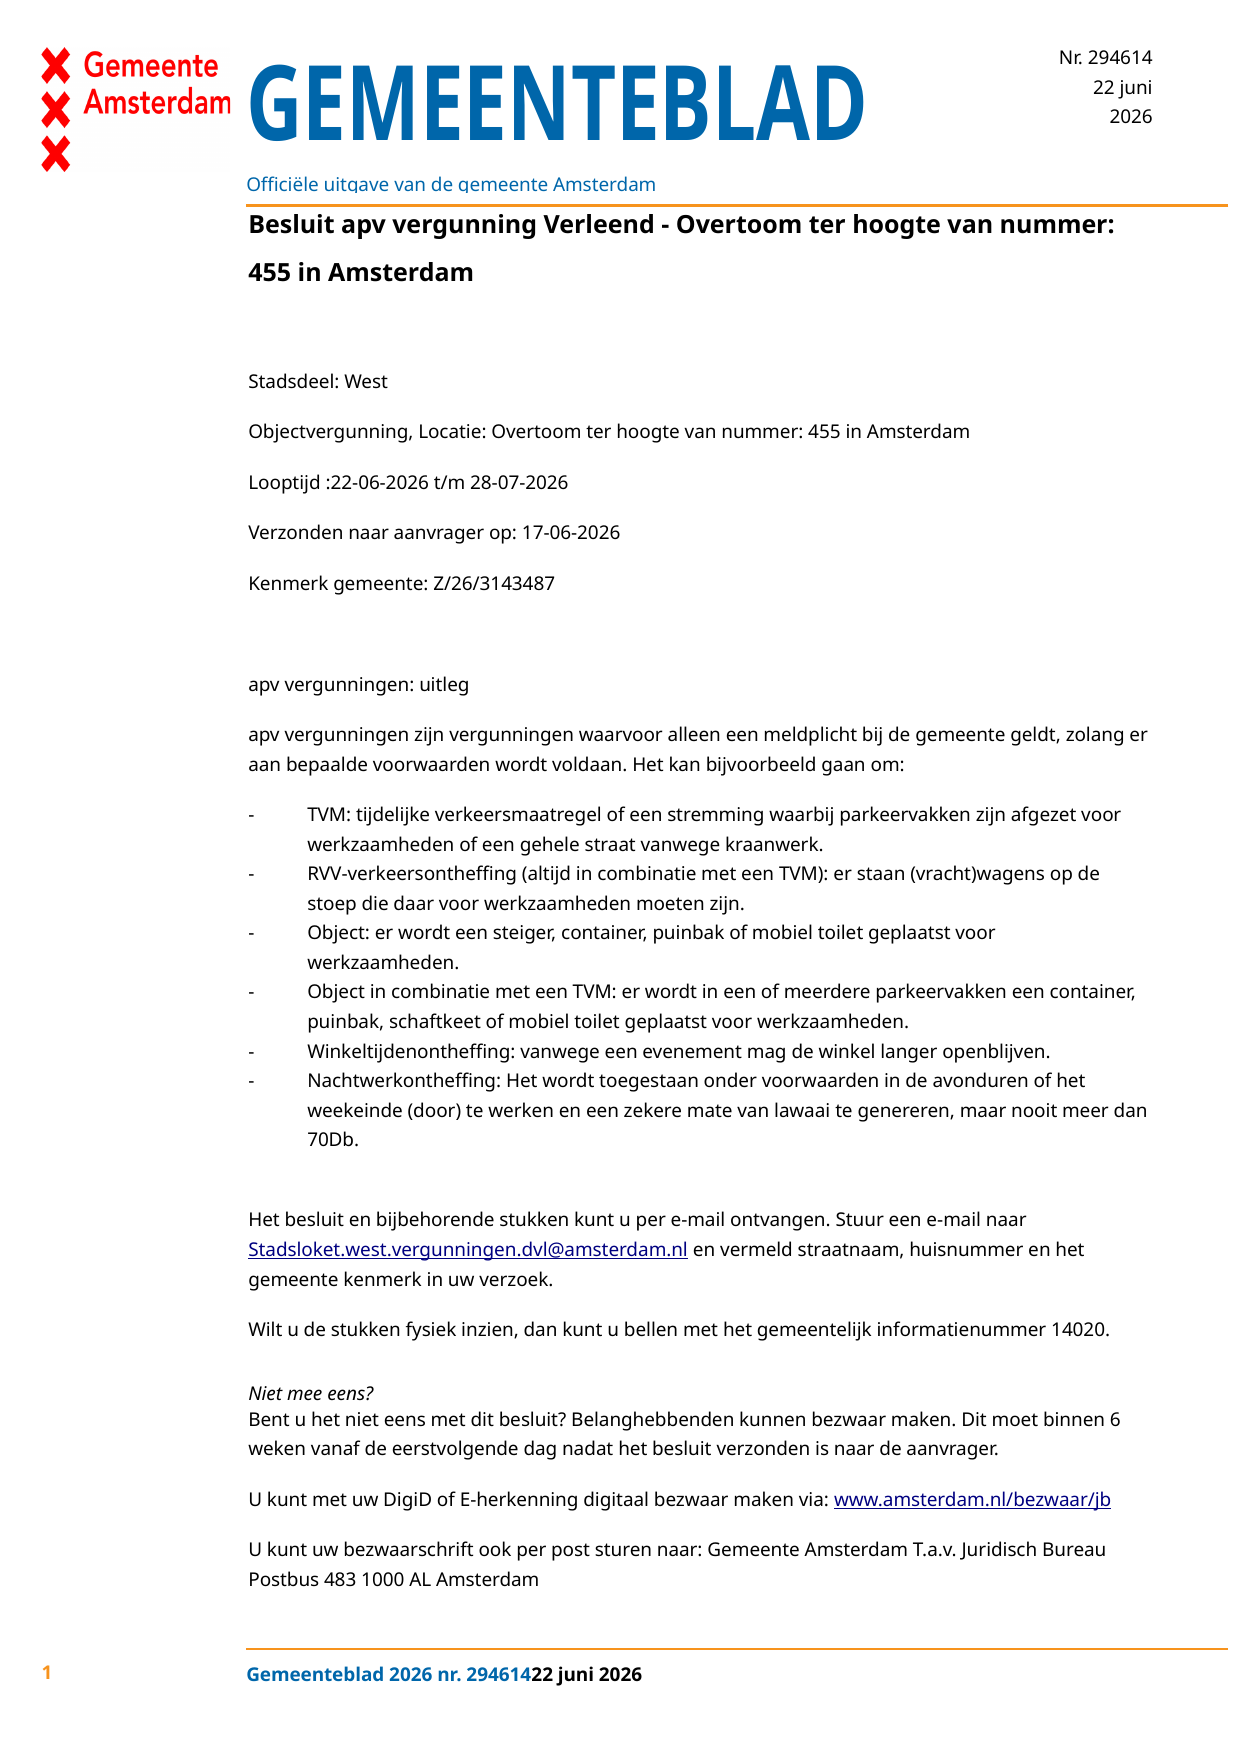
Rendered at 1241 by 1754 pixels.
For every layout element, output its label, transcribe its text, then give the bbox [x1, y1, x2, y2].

text Looptijd :22-06-2026 t/m 28-07-2026 [248, 469, 1152, 495]
text Besluit apv vergunning Verleend - Overtoom ter hoogte van nummer: 455 in Amsterdam [248, 207, 1152, 288]
list TVM: tijdelijke verkeersmaatregel of een stremming waarbij parkeervakken zijn afgezet voor werkzaamheden of een gehele straat vanwege kraanwerk. [248, 801, 1152, 857]
text Niet mee eens? [248, 1380, 1152, 1406]
text apv vergunningen zijn vergunningen waarvoor alleen een meldplicht bij de gemeente geldt, zolang er aan bepaalde voorwaarden wordt voldaan. Het kan bijvoorbeeld gaan om: [248, 721, 1152, 777]
list Nachtwerkontheffing: Het wordt toegestaan onder voorwaarden in de avonduren of het weekeinde (door) te werken en een zekere mate van lawaai te genereren, maar nooit meer dan 70Db. [248, 1067, 1152, 1152]
list Winkeltijdenontheffing: vanwege een evenement mag de winkel langer openblijven. [248, 1038, 1152, 1064]
text Wilt u de stukken fysiek inzien, dan kunt u bellen met het gemeentelijk informatienummer 14020. [248, 1316, 1152, 1342]
text Het besluit en bijbehorende stukken kunt u per e-mail ontvangen. Stuur een e-mail naar Stadsloket.west.vergunningen.dvl@amsterdam.nl en vermeld straatnaam, huisnummer en het gemeente kenmerk in uw verzoek. [248, 1207, 1152, 1292]
text Verzonden naar aanvrager op: 17-06-2026 [248, 519, 1152, 545]
text U kunt met uw DigiD of E-herkenning digitaal bezwaar maken via: www.amsterdam.nl/bezwaar/jb [248, 1486, 1152, 1512]
list Object in combinatie met een TVM: er wordt in een of meerdere parkeervakken een container, puinbak, schaftkeet of mobiel toilet geplaatst voor werkzaamheden. [248, 979, 1152, 1034]
text Bent u het niet eens met dit besluit? Belanghebbenden kunnen bezwaar maken. Dit moet binnen 6 weken vanaf de eerstvolgende dag nadat het besluit verzonden is naar de aanvrager. [248, 1406, 1152, 1461]
text Kenmerk gemeente: Z/26/3143487 [248, 570, 1152, 596]
text U kunt uw bezwaarschrift ook per post sturen naar: Gemeente Amsterdam T.a.v. Juridisch Bureau Postbus 483 1000 AL Amsterdam [248, 1536, 1152, 1592]
list Object: er wordt een steiger, container, puinbak of mobiel toilet geplaatst voor werkzaamheden. [248, 919, 1152, 975]
text apv vergunningen: uitleg [248, 671, 1152, 697]
text Objectvergunning, Locatie: Overtoom ter hoogte van nummer: 455 in Amsterdam [248, 419, 1152, 444]
picture [41, 47, 231, 172]
list RVV-verkeersontheffing (altijd in combinatie met een TVM): er staan (vracht)wagens op de stoep die daar voor werkzaamheden moeten zijn. [248, 860, 1152, 916]
text Stadsdeel: West [248, 368, 1152, 394]
